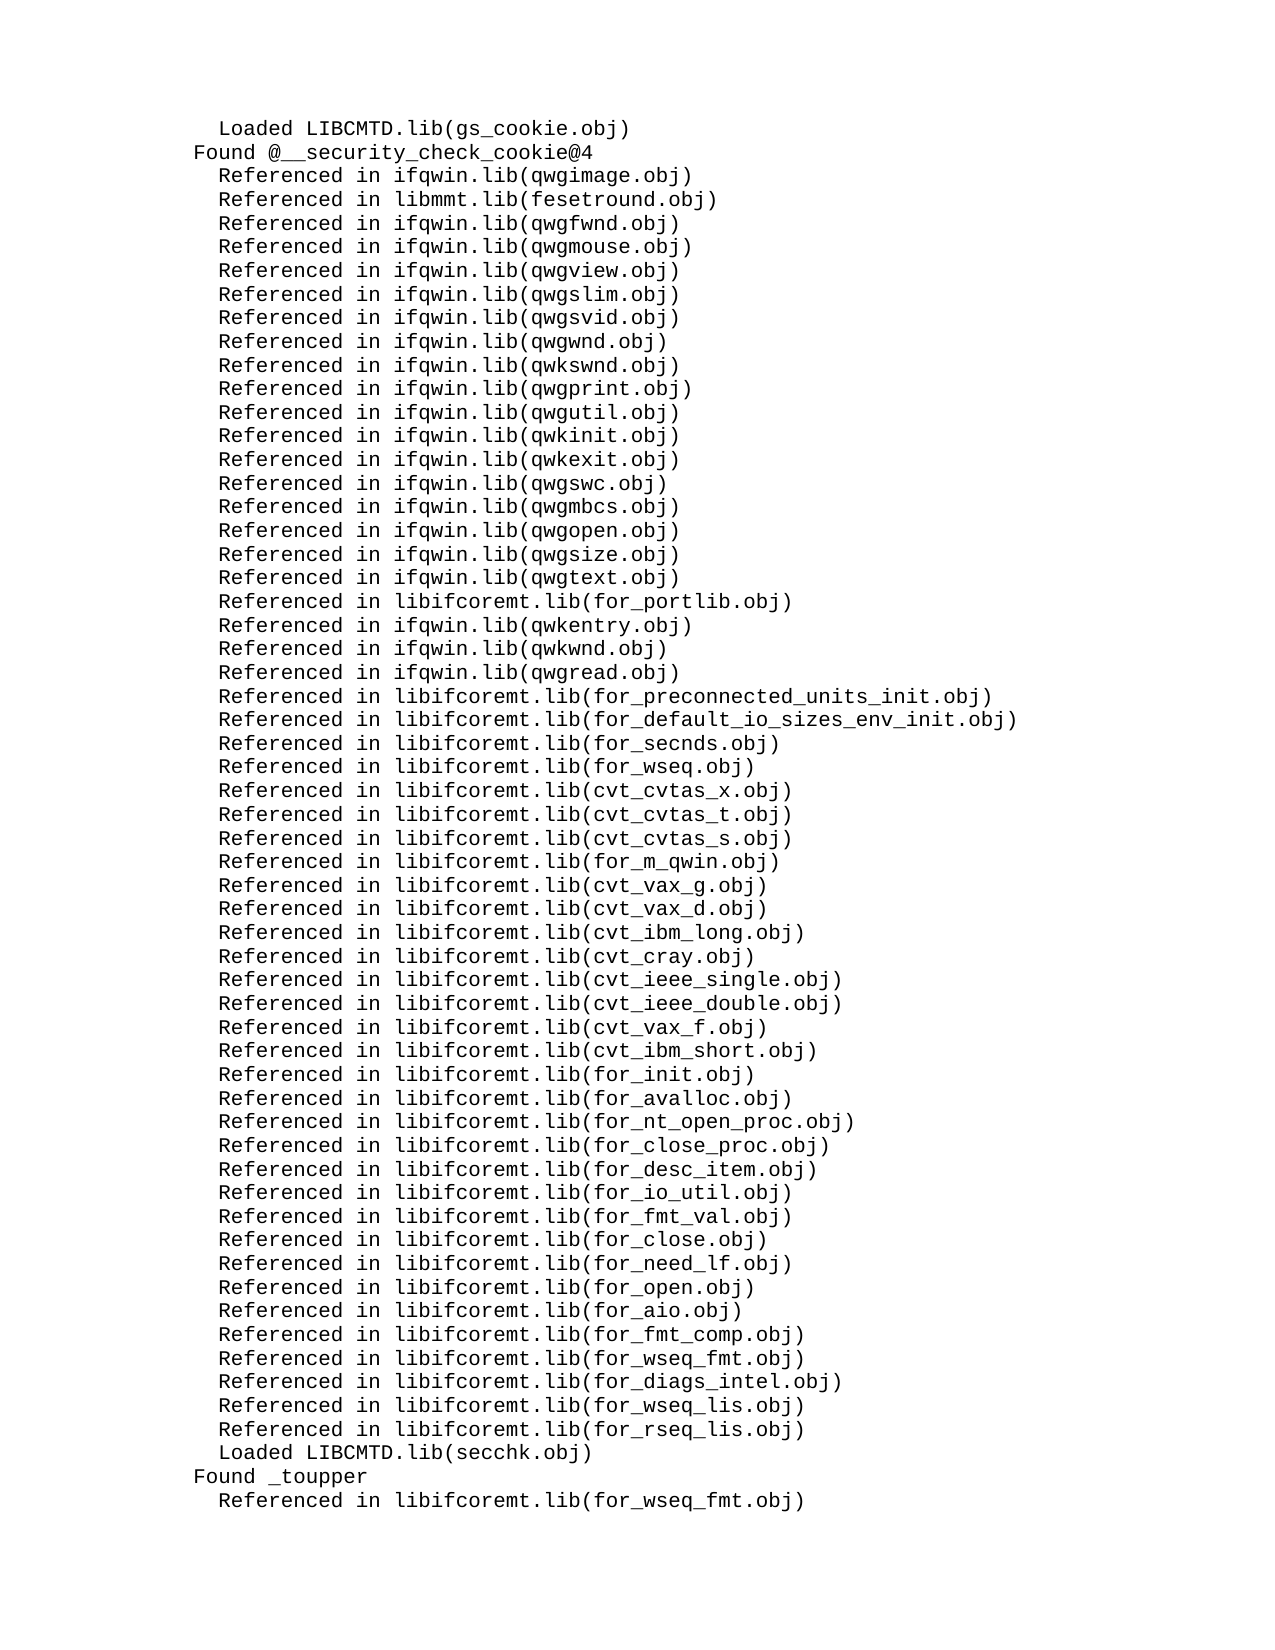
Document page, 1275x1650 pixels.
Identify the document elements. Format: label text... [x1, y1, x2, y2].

text Referenced in libifcoremt.lib(for_rseq_lis.obj) [118, 1419, 1157, 1442]
text Referenced in libifcoremt.lib(cvt_ibm_short.obj) [118, 1040, 1157, 1064]
text Referenced in libifcoremt.lib(for_open.obj) [118, 1277, 1157, 1300]
text Referenced in ifqwin.lib(qwgtext.obj) [118, 567, 1157, 591]
text Referenced in libifcoremt.lib(for_nt_open_proc.obj) [118, 1111, 1157, 1135]
text Referenced in libifcoremt.lib(for_wseq.obj) [118, 757, 1157, 780]
text Referenced in ifqwin.lib(qwkswnd.obj) [118, 354, 1157, 378]
text Referenced in ifqwin.lib(qwgutil.obj) [118, 402, 1157, 426]
text Referenced in libifcoremt.lib(for_close.obj) [118, 1229, 1157, 1253]
text Referenced in ifqwin.lib(qwgfwnd.obj) [118, 213, 1157, 236]
text Found @__security_check_cookie@4 [118, 142, 1157, 165]
text Referenced in libifcoremt.lib(cvt_vax_d.obj) [118, 898, 1157, 922]
text Referenced in libifcoremt.lib(for_avalloc.obj) [118, 1088, 1157, 1111]
text Referenced in libifcoremt.lib(cvt_cvtas_x.obj) [118, 780, 1157, 804]
text Referenced in libifcoremt.lib(for_fmt_val.obj) [118, 1206, 1157, 1229]
text Referenced in libifcoremt.lib(for_io_util.obj) [118, 1182, 1157, 1206]
text Referenced in libifcoremt.lib(for_need_lf.obj) [118, 1253, 1157, 1277]
text Referenced in libifcoremt.lib(for_m_qwin.obj) [118, 851, 1157, 875]
text Referenced in ifqwin.lib(qwgslim.obj) [118, 284, 1157, 307]
text Referenced in libifcoremt.lib(for_diags_intel.obj) [118, 1371, 1157, 1395]
text Referenced in ifqwin.lib(qwkentry.obj) [118, 615, 1157, 638]
text Referenced in ifqwin.lib(qwkexit.obj) [118, 449, 1157, 473]
text Referenced in ifqwin.lib(qwgmbcs.obj) [118, 496, 1157, 520]
text Referenced in ifqwin.lib(qwgimage.obj) [118, 165, 1157, 189]
text Referenced in ifqwin.lib(qwgprint.obj) [118, 378, 1157, 402]
text Referenced in ifqwin.lib(qwgswc.obj) [118, 473, 1157, 496]
text Referenced in ifqwin.lib(qwgsvid.obj) [118, 307, 1157, 331]
text Referenced in libifcoremt.lib(for_wseq_lis.obj) [118, 1395, 1157, 1419]
text Referenced in libifcoremt.lib(for_aio.obj) [118, 1300, 1157, 1324]
text Referenced in libifcoremt.lib(for_preconnected_units_init.obj) [118, 686, 1157, 709]
text Referenced in ifqwin.lib(qwgview.obj) [118, 260, 1157, 284]
text Referenced in libmmt.lib(fesetround.obj) [118, 189, 1157, 213]
text Referenced in ifqwin.lib(qwkwnd.obj) [118, 638, 1157, 662]
text Referenced in libifcoremt.lib(cvt_cvtas_t.obj) [118, 804, 1157, 827]
text Referenced in libifcoremt.lib(for_fmt_comp.obj) [118, 1324, 1157, 1348]
text Referenced in libifcoremt.lib(for_init.obj) [118, 1064, 1157, 1088]
text Referenced in libifcoremt.lib(cvt_ibm_long.obj) [118, 922, 1157, 946]
text Referenced in ifqwin.lib(qwgopen.obj) [118, 520, 1157, 544]
text Referenced in libifcoremt.lib(for_desc_item.obj) [118, 1158, 1157, 1182]
text Referenced in libifcoremt.lib(for_portlib.obj) [118, 591, 1157, 615]
text Referenced in libifcoremt.lib(for_close_proc.obj) [118, 1135, 1157, 1158]
text Referenced in ifqwin.lib(qwgsize.obj) [118, 544, 1157, 567]
text Referenced in libifcoremt.lib(for_default_io_sizes_env_init.obj) [118, 709, 1157, 733]
text Found _toupper [118, 1466, 1157, 1489]
text Referenced in libifcoremt.lib(for_wseq_fmt.obj) [118, 1489, 1157, 1513]
text Referenced in libifcoremt.lib(cvt_cray.obj) [118, 946, 1157, 969]
text Referenced in libifcoremt.lib(for_secnds.obj) [118, 733, 1157, 757]
text Referenced in libifcoremt.lib(for_wseq_fmt.obj) [118, 1348, 1157, 1371]
text Referenced in libifcoremt.lib(cvt_ieee_double.obj) [118, 993, 1157, 1017]
text Referenced in libifcoremt.lib(cvt_vax_g.obj) [118, 875, 1157, 898]
text Referenced in ifqwin.lib(qwgwnd.obj) [118, 331, 1157, 354]
text Loaded LIBCMTD.lib(secchk.obj) [118, 1442, 1157, 1466]
text Referenced in ifqwin.lib(qwgmouse.obj) [118, 236, 1157, 260]
text Referenced in libifcoremt.lib(cvt_vax_f.obj) [118, 1017, 1157, 1040]
text Referenced in ifqwin.lib(qwgread.obj) [118, 662, 1157, 686]
text Loaded LIBCMTD.lib(gs_cookie.obj) [118, 118, 1157, 142]
text Referenced in ifqwin.lib(qwkinit.obj) [118, 426, 1157, 449]
text Referenced in libifcoremt.lib(cvt_ieee_single.obj) [118, 969, 1157, 993]
text Referenced in libifcoremt.lib(cvt_cvtas_s.obj) [118, 827, 1157, 851]
